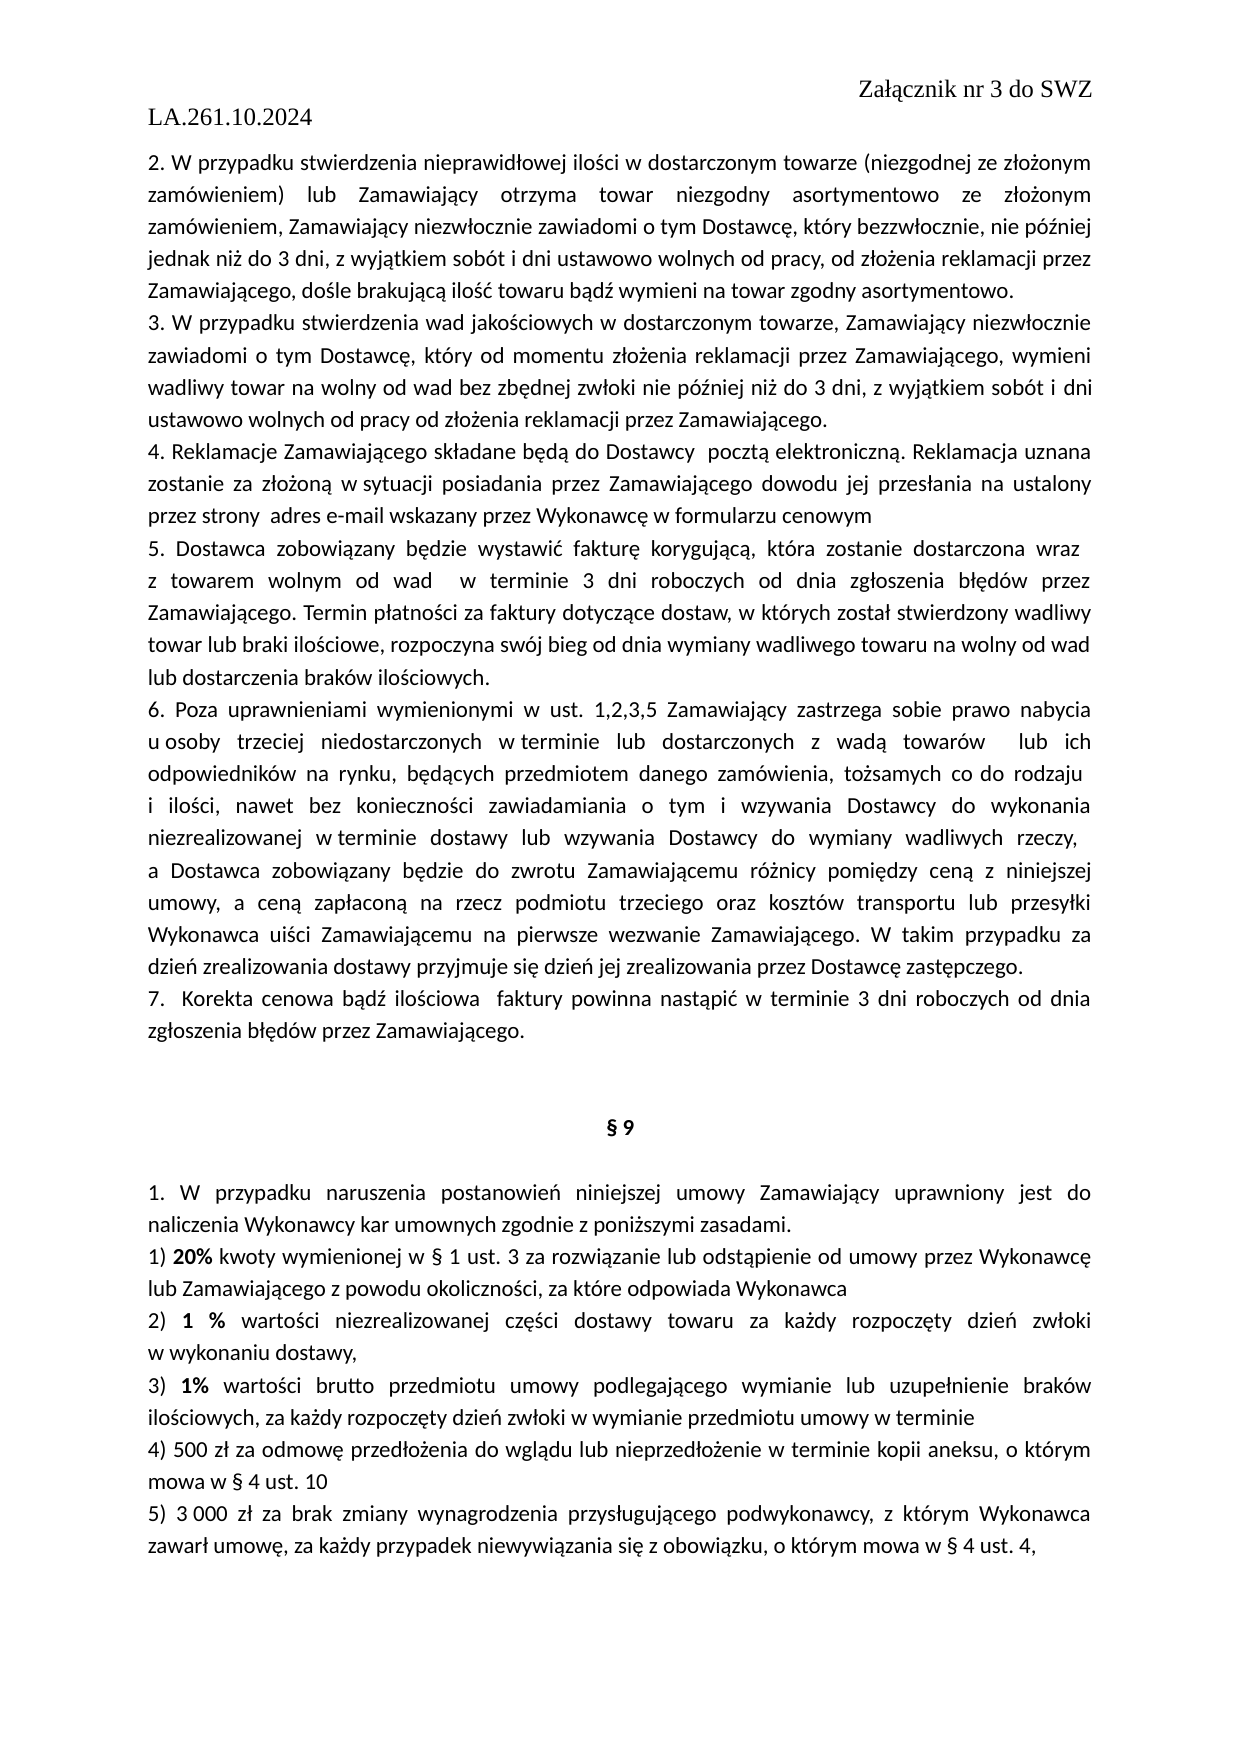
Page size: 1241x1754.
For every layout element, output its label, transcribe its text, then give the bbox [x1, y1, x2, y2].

text 5. Dostawca zobowiązany będzie wystawić fakturę korygującą, która zostanie dostarczona wraz z towarem wolnym od wad w terminie 3 dni roboczych od dnia zgłoszenia błędów przez Zamawiającego. Termin płatności za faktury dotyczące dostaw, w których został stwierdzony wadliwy towar lub braki ilościowe, rozpoczyna swój bieg od dnia wymiany wadliwego towaru na wolny od wad lub dostarczenia braków ilościowych. [148, 534, 1093, 691]
text 1. W przypadku naruszenia postanowień niniejszej umowy Zamawiający uprawniony jest do naliczenia Wykonawcy kar umownych zgodnie z poniższymi zasadami. [148, 1178, 1093, 1238]
text 4. Reklamacje Zamawiającego składane będą do Dostawcy pocztą elektroniczną. Reklamacja uznana zostanie za złożoną w sytuacji posiadania przez Zamawiającego dowodu jej przesłania na ustalony przez strony adres e-mail wskazany przez Wykonawcę w formularzu cenowym [148, 437, 1093, 530]
text 4) 500 zł za odmowę przedłożenia do wglądu lub nieprzedłożenie w terminie kopii aneksu, o którym mowa w § 4 ust. 10 [148, 1435, 1093, 1495]
text 6. Poza uprawnieniami wymienionymi w ust. 1,2,3,5 Zamawiający zastrzega sobie prawo nabycia u osoby trzeciej niedostarczonych w terminie lub dostarczonych z wadą towarów lub ich odpowiedników na rynku, będących przedmiotem danego zamówienia, tożsamych co do rodzaju i ilości, nawet bez konieczności zawiadamiania o tym i wzywania Dostawcy do wykonania niezrealizowanej w terminie dostawy lub wzywania Dostawcy do wymiany wadliwych rzeczy, a Dostawca zobowiązany będzie do zwrotu Zamawiającemu różnicy pomiędzy ceną z niniejszej umowy, a ceną zapłaconą na rzecz podmiotu trzeciego oraz kosztów transportu lub przesyłki Wykonawca uiści Zamawiającemu na pierwsze wezwanie Zamawiającego. W takim przypadku za dzień zrealizowania dostawy przyjmuje się dzień jej zrealizowania przez Dostawcę zastępczego. [148, 695, 1093, 980]
text 3. W przypadku stwierdzenia wad jakościowych w dostarczonym towarze, Zamawiający niezwłocznie zawiadomi o tym Dostawcę, który od momentu złożenia reklamacji przez Zamawiającego, wymieni wadliwy towar na wolny od wad bez zbędnej zwłoki nie później niż do 3 dni, z wyjątkiem sobót i dni ustawowo wolnych od pracy od złożenia reklamacji przez Zamawiającego. [148, 308, 1093, 433]
text 7. Korekta cenowa bądź ilościowa faktury powinna nastąpić w terminie 3 dni roboczych od dnia zgłoszenia błędów przez Zamawiającego. [148, 984, 1093, 1045]
text 3) 1% wartości brutto przedmiotu umowy podlegającego wymianie lub uzupełnienie braków ilościowych, za każdy rozpoczęty dzień zwłoki w wymianie przedmiotu umowy w terminie [148, 1371, 1093, 1431]
text 1) 20% kwoty wymienionej w § 1 ust. 3 za rozwiązanie lub odstąpienie od umowy przez Wykonawcę lub Zamawiającego z powodu okoliczności, za które odpowiada Wykonawca [148, 1242, 1093, 1302]
text 5) 3 000 zł za brak zmiany wynagrodzenia przysługującego podwykonawcy, z którym Wykonawca zawarł umowę, za każdy przypadek niewywiązania się z obowiązku, o którym mowa w § 4 ust. 4, [148, 1499, 1093, 1560]
text § 9 [148, 1113, 1093, 1141]
text 2) 1 % wartości niezrealizowanej części dostawy towaru za każdy rozpoczęty dzień zwłoki w wykonaniu dostawy, [148, 1306, 1093, 1367]
text 2. W przypadku stwierdzenia nieprawidłowej ilości w dostarczonym towarze (niezgodnej ze złożonym zamówieniem) lub Zamawiający otrzyma towar niezgodny asortymentowo ze złożonym zamówieniem, Zamawiający niezwłocznie zawiadomi o tym Dostawcę, który bezzwłocznie, nie później jednak niż do 3 dni, z wyjątkiem sobót i dni ustawowo wolnych od pracy, od złożenia reklamacji przez Zamawiającego, dośle brakującą ilość towaru bądź wymieni na towar zgodny asortymentowo. [148, 148, 1093, 304]
